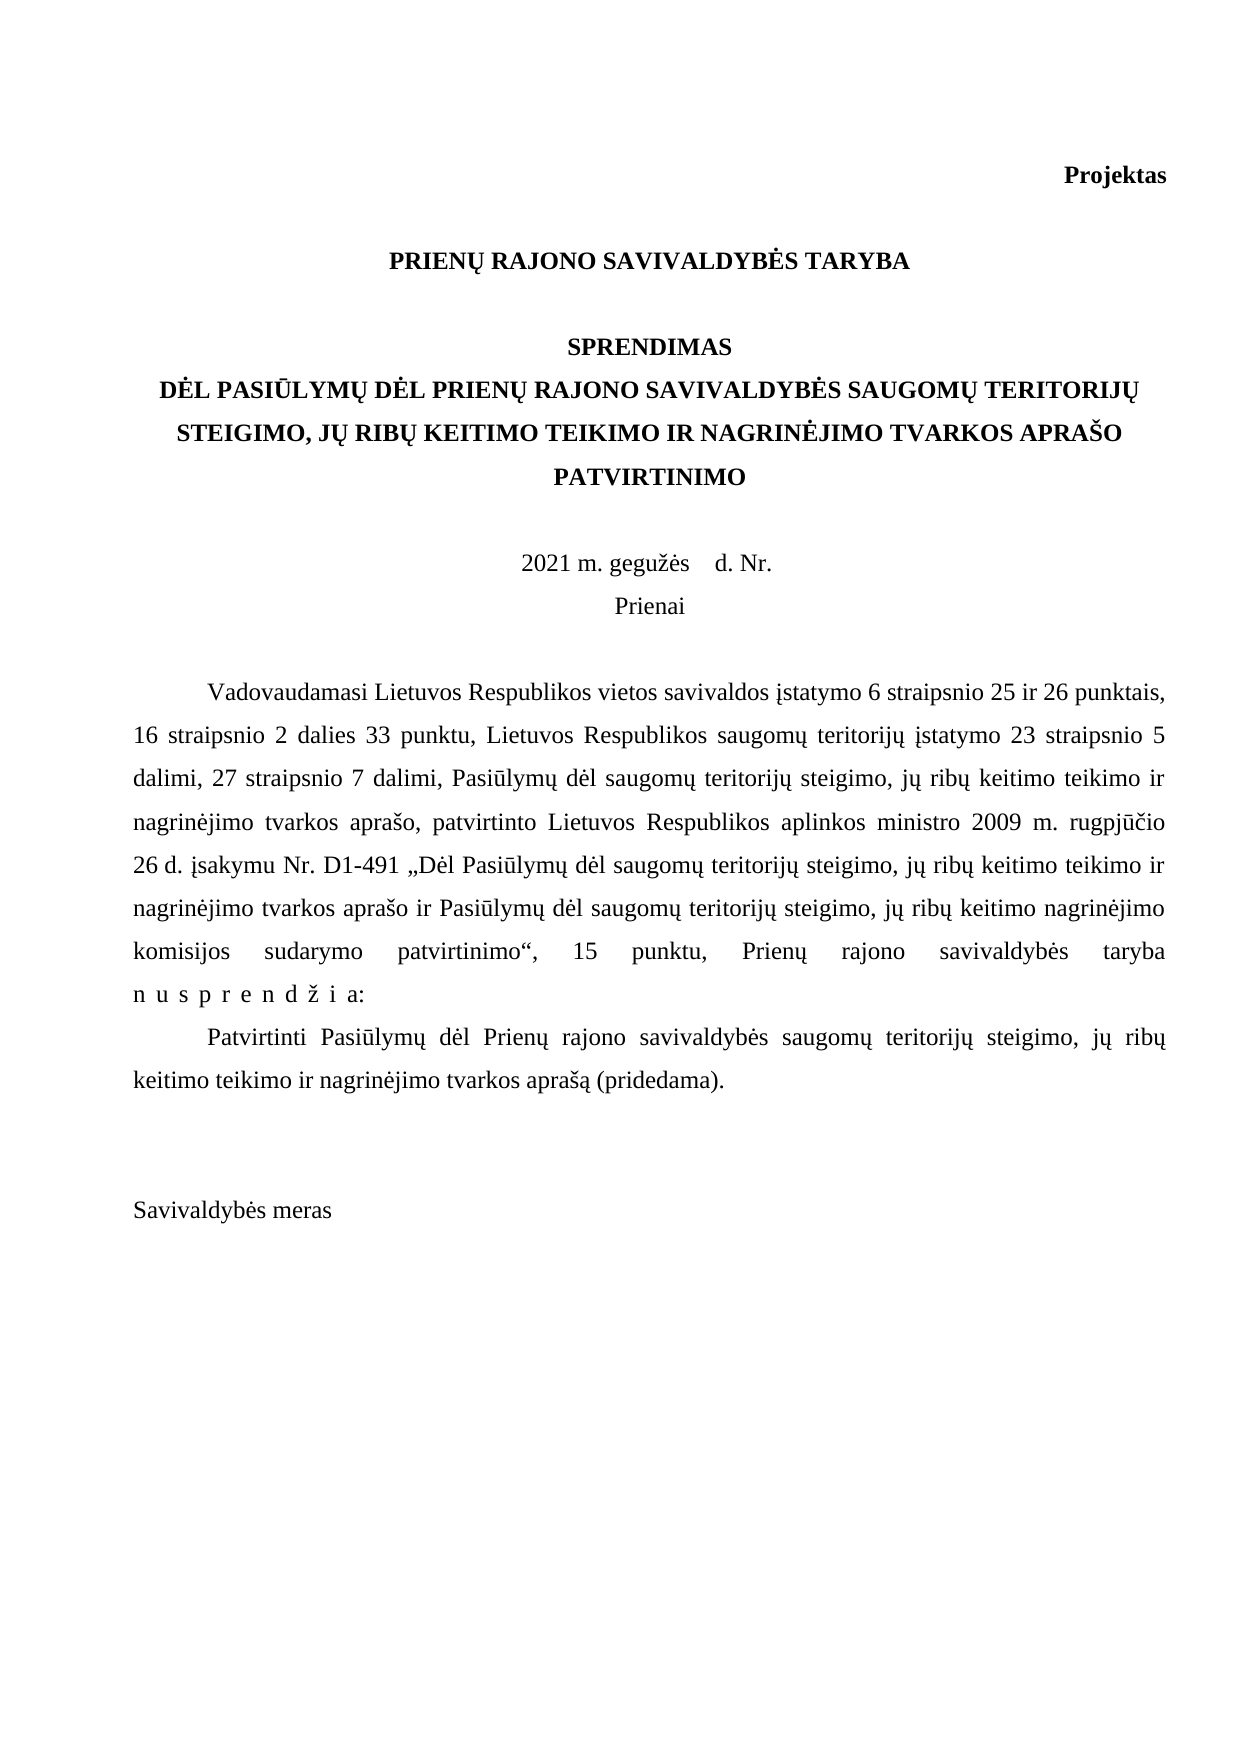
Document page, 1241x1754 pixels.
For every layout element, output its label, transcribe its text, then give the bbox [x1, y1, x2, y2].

text 2021 m. gegužės d. Nr. [133, 548, 1167, 577]
text Savivaldybės meras [133, 1195, 1167, 1223]
text Patvirtinti Pasiūlymų dėl Prienų rajono savivaldybės saugomų teritorijų steigimo, jų ribų keitimo teikimo ir nagrinėjimo tvarkos aprašą (pridedama). [133, 1022, 1167, 1094]
text SPRENDIMAS [133, 332, 1167, 361]
text Dėl pasiūlymų dėl PRIENŲ RAJONO savivaldybės SAUGOMŲ TERITORIJŲ STEIGIMO, JŲ RIBŲ KEITIMO TEIKIMO IR NAGRINĖJIMO TVARKOS APRAŠO PATVIRTINIMO [133, 375, 1167, 490]
text Prienai [133, 591, 1167, 620]
text Projektas [133, 160, 1167, 188]
text PRIENŲ RAJONO savivaldybės taryba [133, 246, 1167, 275]
text Vadovaudamasi Lietuvos Respublikos vietos savivaldos įstatymo 6 straipsnio 25 ir 26 punktais, 16 straipsnio 2 dalies 33 punktu, Lietuvos Respublikos saugomų teritorijų įstatymo 23 straipsnio 5 dalimi, 27 straipsnio 7 dalimi, Pasiūlymų dėl saugomų teritorijų steigimo, jų ribų keitimo teikimo ir nagrinėjimo tvarkos aprašo, patvirtinto Lietuvos Respublikos aplinkos ministro 2009 m. rugpjūčio 26 d. įsakymu Nr. D1-491 „Dėl Pasiūlymų dėl saugomų teritorijų steigimo, jų ribų keitimo teikimo ir nagrinėjimo tvarkos aprašo ir Pasiūlymų dėl saugomų teritorijų steigimo, jų ribų keitimo nagrinėjimo komisijos sudarymo patvirtinimo“, 15 punktu, Prienų rajono savivaldybės taryba nusprendžia: [133, 677, 1167, 1008]
